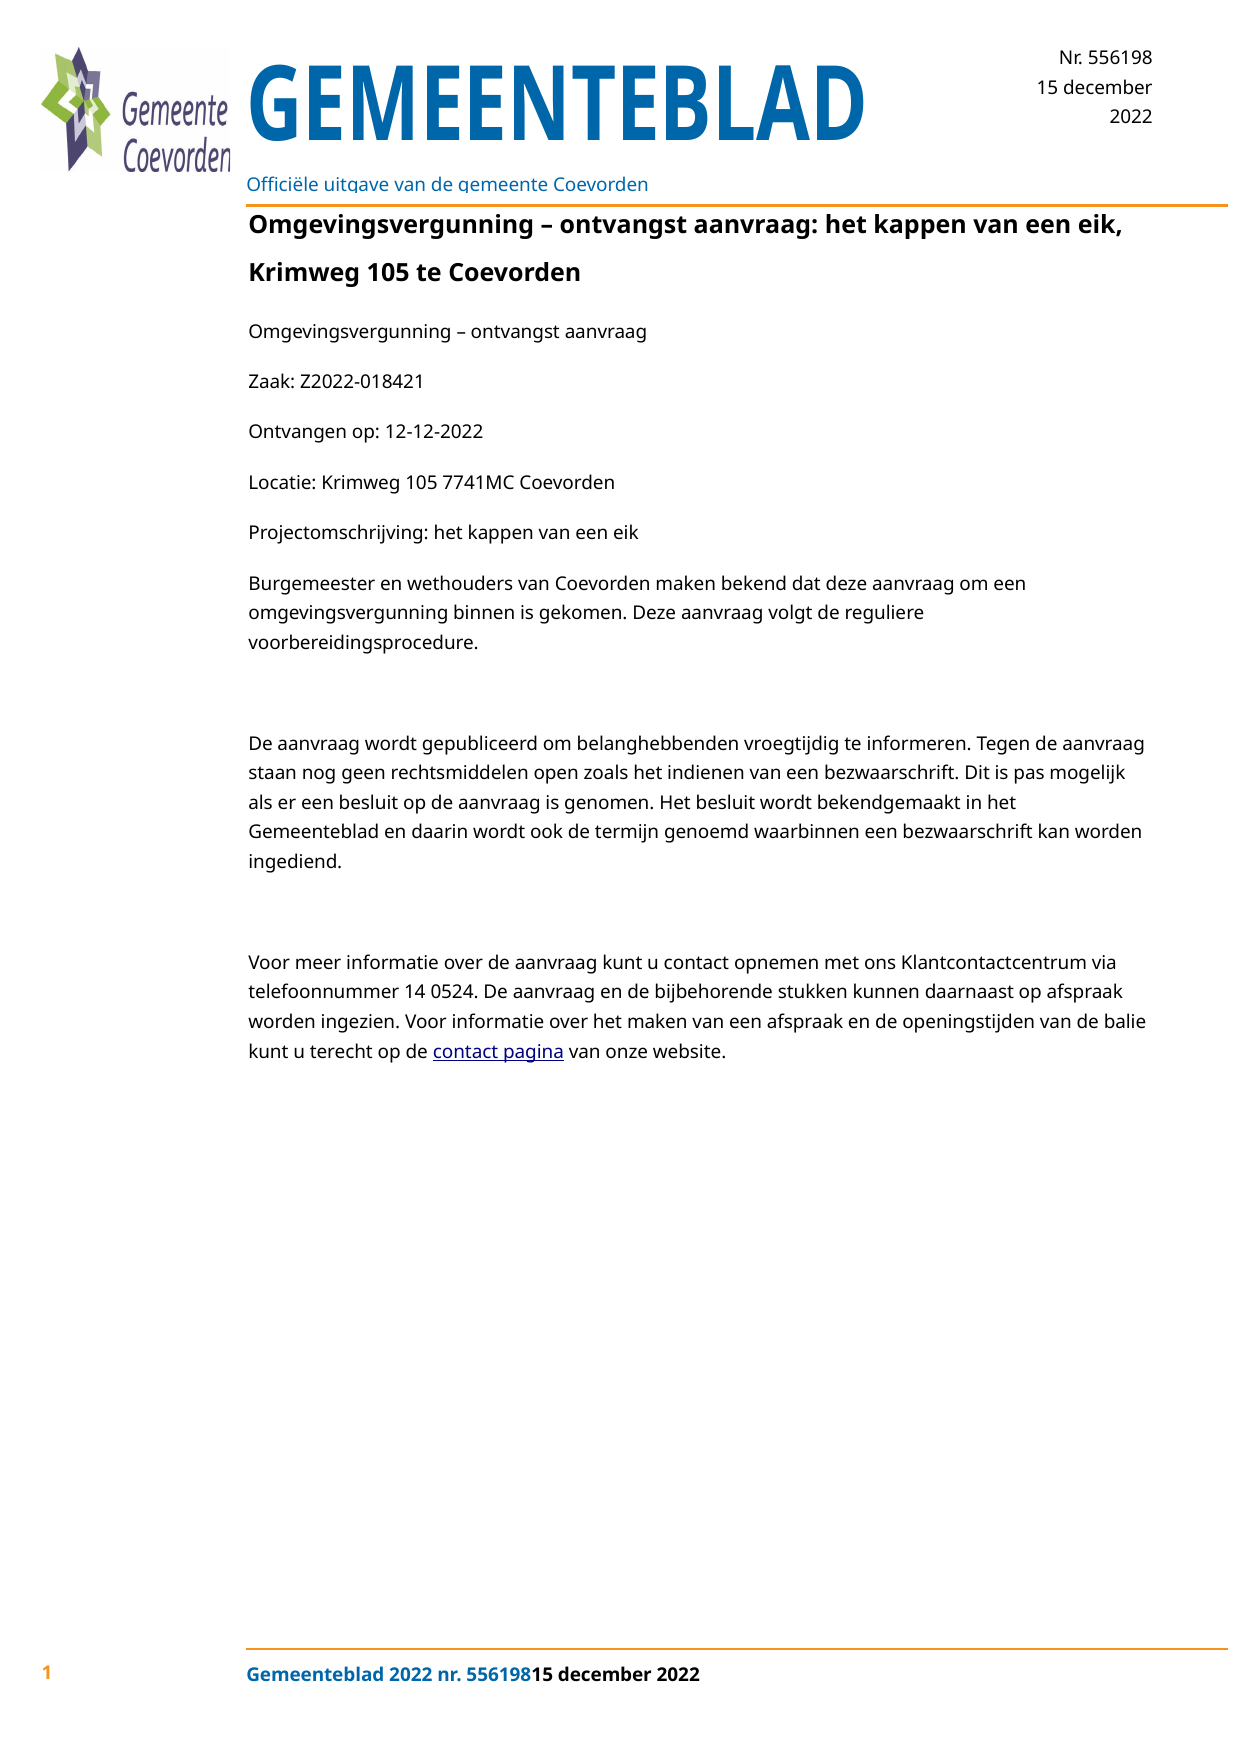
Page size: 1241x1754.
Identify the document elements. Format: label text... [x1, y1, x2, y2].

text Locatie: Krimweg 105 7741MC Coevorden [248, 469, 1152, 495]
text Ontvangen op: 12-12-2022 [248, 419, 1152, 444]
text Omgevingsvergunning – ontvangst aanvraag [248, 318, 1152, 344]
picture [41, 47, 231, 172]
text Zaak: Z2022-018421 [248, 368, 1152, 394]
text Omgevingsvergunning – ontvangst aanvraag: het kappen van een eik, Krimweg 105 te Coevorden [248, 207, 1152, 288]
text Burgemeester en wethouders van Coevorden maken bekend dat deze aanvraag om een omgevingsvergunning binnen is gekomen. Deze aanvraag volgt de reguliere voorbereidingsprocedure. [248, 570, 1152, 655]
text Voor meer informatie over de aanvraag kunt u contact opnemen met ons Klantcontactcentrum via telefoonnummer 14 0524. De aanvraag en de bijbehorende stukken kunnen daarnaast op afspraak worden ingezien. Voor informatie over het maken van een afspraak en de openingstijden van de balie kunt u terecht op de contact pagina van onze website. [248, 949, 1152, 1064]
text De aanvraag wordt gepubliceerd om belanghebbenden vroegtijdig te informeren. Tegen de aanvraag staan nog geen rechtsmiddelen open zoals het indienen van een bezwaarschrift. Dit is pas mogelijk als er een besluit op de aanvraag is genomen. Het besluit wordt bekendgemaakt in het Gemeenteblad en daarin wordt ook de termijn genoemd waarbinnen een bezwaarschrift kan worden ingediend. [248, 730, 1152, 874]
text Projectomschrijving: het kappen van een eik [248, 519, 1152, 545]
